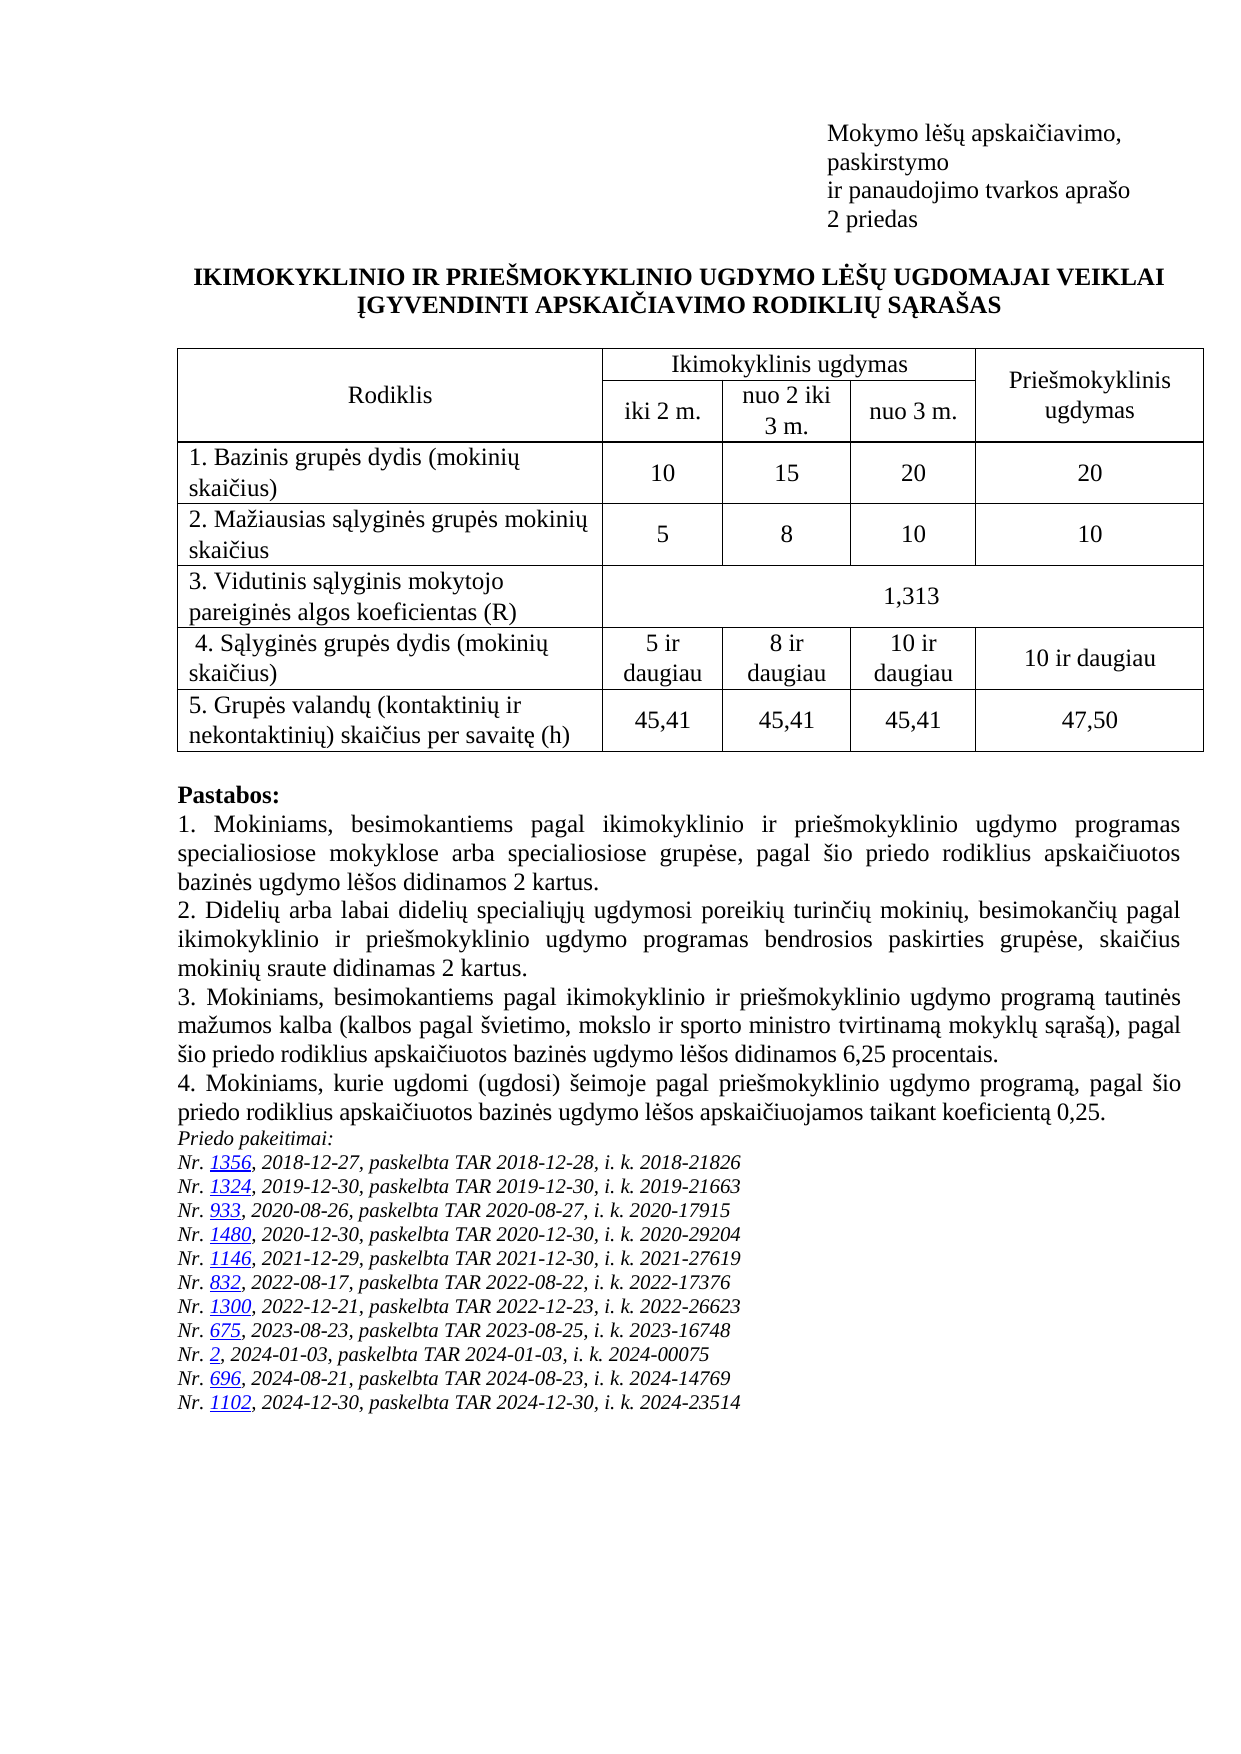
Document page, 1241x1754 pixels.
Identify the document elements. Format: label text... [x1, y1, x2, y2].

text Nr. 675, 2023-08-23, paskelbta TAR 2023-08-25, i. k. 2023-16748 [177, 1318, 1181, 1342]
table_cell 10 [976, 504, 1203, 565]
text Pastabos: [177, 781, 1181, 809]
table_cell 47,50 [976, 690, 1203, 751]
table_cell 4. Sąlyginės grupės dydis (mokinių skaičius) [178, 628, 602, 689]
table_cell 10 ir daugiau [976, 628, 1203, 689]
table_cell 5 [603, 504, 722, 565]
table_cell nuo 3 m. [851, 381, 975, 441]
text 3. Mokiniams, besimokantiems pagal ikimokyklinio ir priešmokyklinio ugdymo programą tautinės mažumos kalba (kalbos pagal švietimo, mokslo ir sporto ministro tvirtinamą mokyklų sąrašą), pagal šio priedo rodiklius apskaičiuotos bazinės ugdymo lėšos didinamos 6,25 procentais. [177, 982, 1181, 1068]
table_cell 15 [723, 443, 850, 503]
table_cell 10 [851, 504, 975, 565]
table_cell 20 [976, 443, 1203, 503]
table_cell nuo 2 iki 3 m. [723, 381, 850, 441]
text Nr. 1146, 2021-12-29, paskelbta TAR 2021-12-30, i. k. 2021-27619 [177, 1246, 1181, 1270]
table_cell 45,41 [851, 690, 975, 751]
table_cell 1. Bazinis grupės dydis (mokinių skaičius) [178, 443, 602, 503]
text Nr. 696, 2024-08-21, paskelbta TAR 2024-08-23, i. k. 2024-14769 [177, 1366, 1181, 1390]
text Priedo pakeitimai: [177, 1126, 1181, 1150]
table_cell 2. Mažiausias sąlyginės grupės mokinių skaičius [178, 504, 602, 565]
table_cell 5. Grupės valandų (kontaktinių ir nekontaktinių) skaičius per savaitę (h) [178, 690, 602, 751]
text 4. Mokiniams, kurie ugdomi (ugdosi) šeimoje pagal priešmokyklinio ugdymo programą, pagal šio priedo rodiklius apskaičiuotos bazinės ugdymo lėšos apskaičiuojamos taikant koeficientą 0,25. [177, 1068, 1181, 1126]
table_header Priešmokyklinis ugdymas [976, 349, 1203, 441]
text Nr. 1324, 2019-12-30, paskelbta TAR 2019-12-30, i. k. 2019-21663 [177, 1174, 1181, 1198]
text ir panaudojimo tvarkos aprašo [827, 176, 1181, 204]
text Nr. 1102, 2024-12-30, paskelbta TAR 2024-12-30, i. k. 2024-23514 [177, 1390, 1181, 1414]
table_cell 1,313 [603, 566, 1203, 627]
table_header Ikimokyklinis ugdymas [603, 349, 975, 379]
table_cell 10 ir daugiau [851, 628, 975, 689]
text Nr. 1300, 2022-12-21, paskelbta TAR 2022-12-23, i. k. 2022-26623 [177, 1294, 1181, 1318]
text 2 priedas [827, 204, 1181, 233]
table_cell iki 2 m. [603, 381, 722, 441]
text IKIMOKYKLINIO IR PRIEŠMOKYKLINIO UGDYMO LĖŠŲ UGDOMAJAI VEIKLAI ĮGYVENDINTI APSKAIČIAVIMO RODIKLIŲ SĄRAŠAS [177, 262, 1181, 319]
text Nr. 832, 2022-08-17, paskelbta TAR 2022-08-22, i. k. 2022-17376 [177, 1270, 1181, 1294]
table_cell 20 [851, 443, 975, 503]
text Nr. 2, 2024-01-03, paskelbta TAR 2024-01-03, i. k. 2024-00075 [177, 1342, 1181, 1366]
text Nr. 1356, 2018-12-27, paskelbta TAR 2018-12-28, i. k. 2018-21826 [177, 1150, 1181, 1174]
table_cell 10 [603, 443, 722, 503]
table_cell 8 ir daugiau [723, 628, 850, 689]
table_cell 5 ir daugiau [603, 628, 722, 689]
text Nr. 933, 2020-08-26, paskelbta TAR 2020-08-27, i. k. 2020-17915 [177, 1198, 1181, 1222]
text 2. Didelių arba labai didelių specialiųjų ugdymosi poreikių turinčių mokinių, besimokančių pagal ikimokyklinio ir priešmokyklinio ugdymo programas bendrosios paskirties grupėse, skaičius mokinių sraute didinamas 2 kartus. [177, 896, 1181, 982]
table_cell 3. Vidutinis sąlyginis mokytojo pareiginės algos koeficientas (R) [178, 566, 602, 627]
text Mokymo lėšų apskaičiavimo, paskirstymo [827, 118, 1181, 176]
text 1. Mokiniams, besimokantiems pagal ikimokyklinio ir priešmokyklinio ugdymo programas specialiosiose mokyklose arba specialiosiose grupėse, pagal šio priedo rodiklius apskaičiuotos bazinės ugdymo lėšos didinamos 2 kartus. [177, 809, 1181, 896]
table_cell 45,41 [723, 690, 850, 751]
table_header Rodiklis [178, 349, 602, 441]
table_cell 8 [723, 504, 850, 565]
table_cell 45,41 [603, 690, 722, 751]
text Nr. 1480, 2020-12-30, paskelbta TAR 2020-12-30, i. k. 2020-29204 [177, 1222, 1181, 1246]
